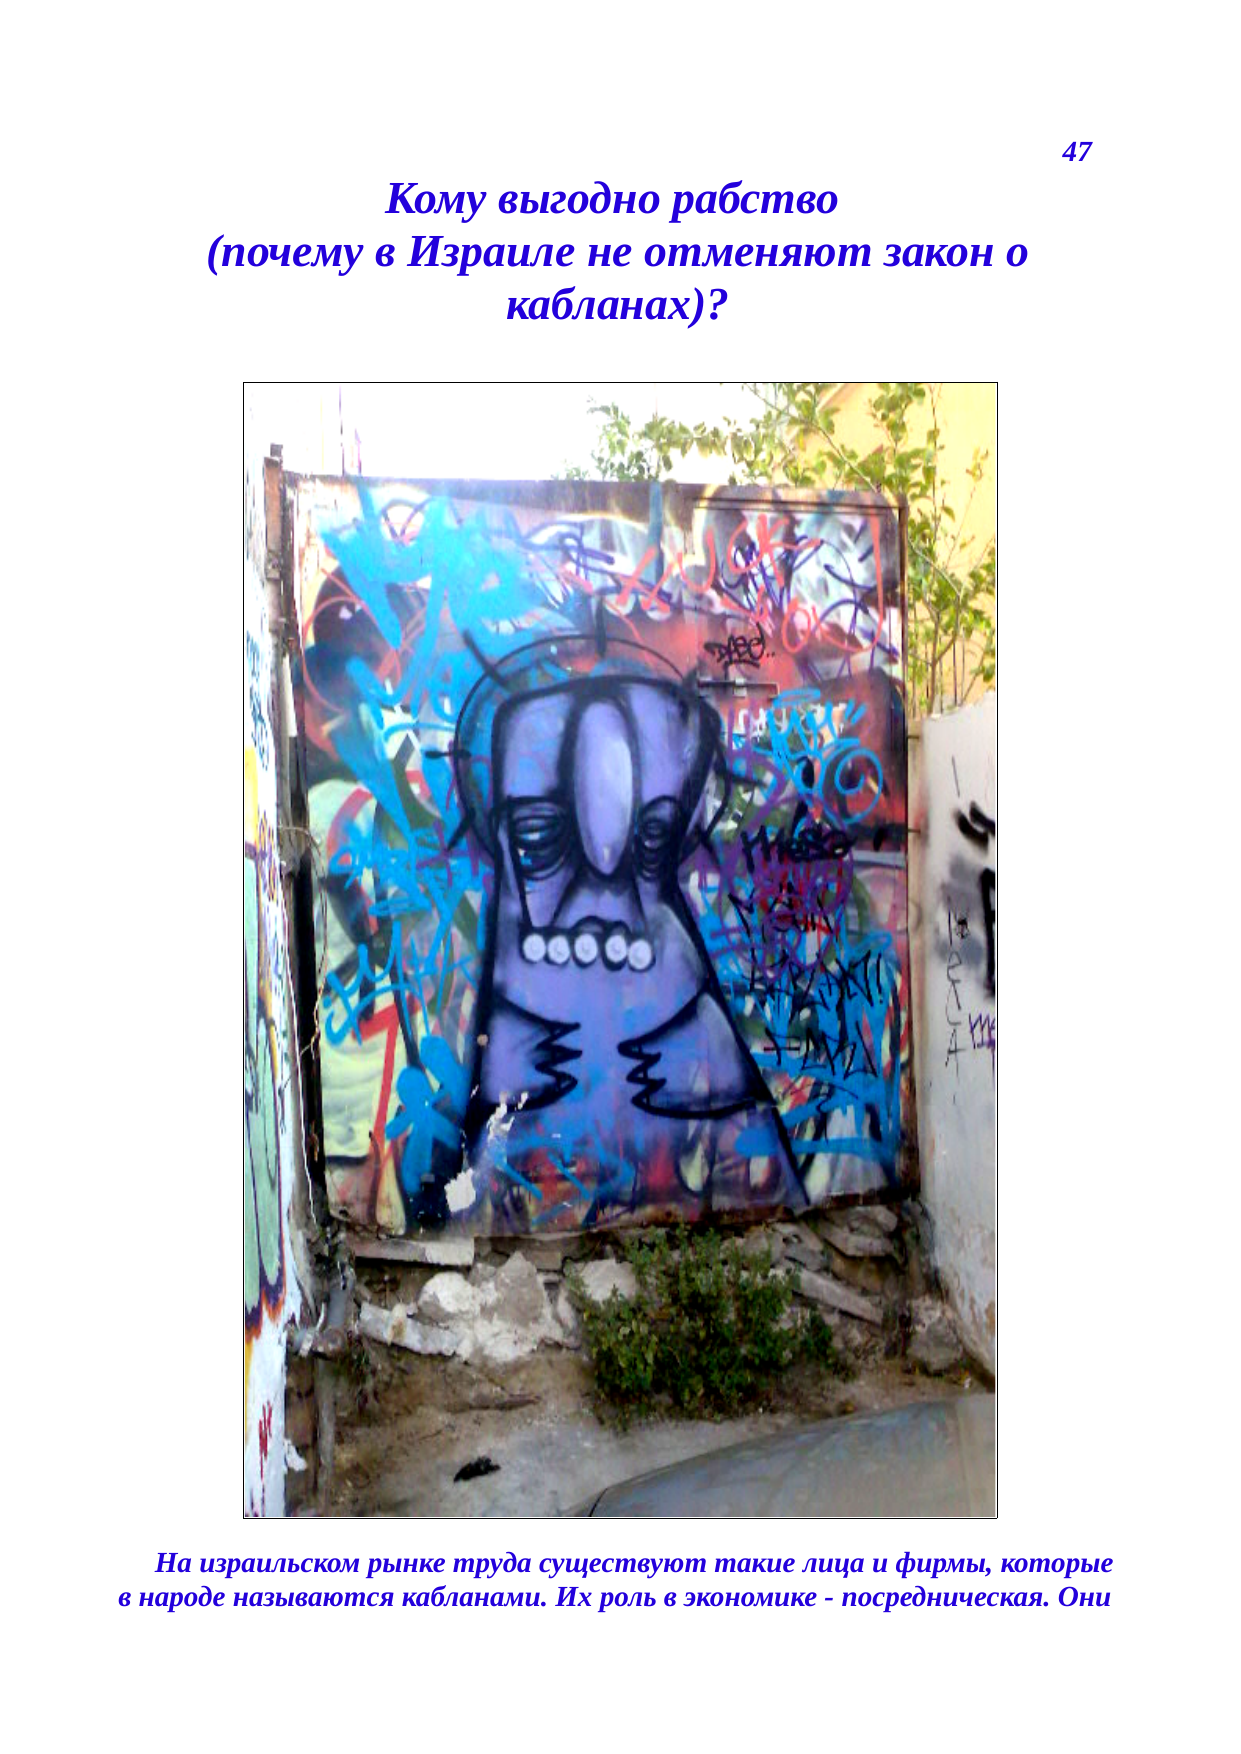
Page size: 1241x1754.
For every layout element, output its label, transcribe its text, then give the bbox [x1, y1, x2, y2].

text (почему в Израиле не отменяют закон о кабланах)? [118, 223, 1122, 329]
text 47 [118, 118, 1122, 171]
text На израильском рынке труда существуют такие лица и фирмы, которые в народе называются кабланами. Их роль в экономике - посредническая. Они [118, 1545, 1122, 1612]
text Кому выгодно рабство [118, 171, 1122, 223]
